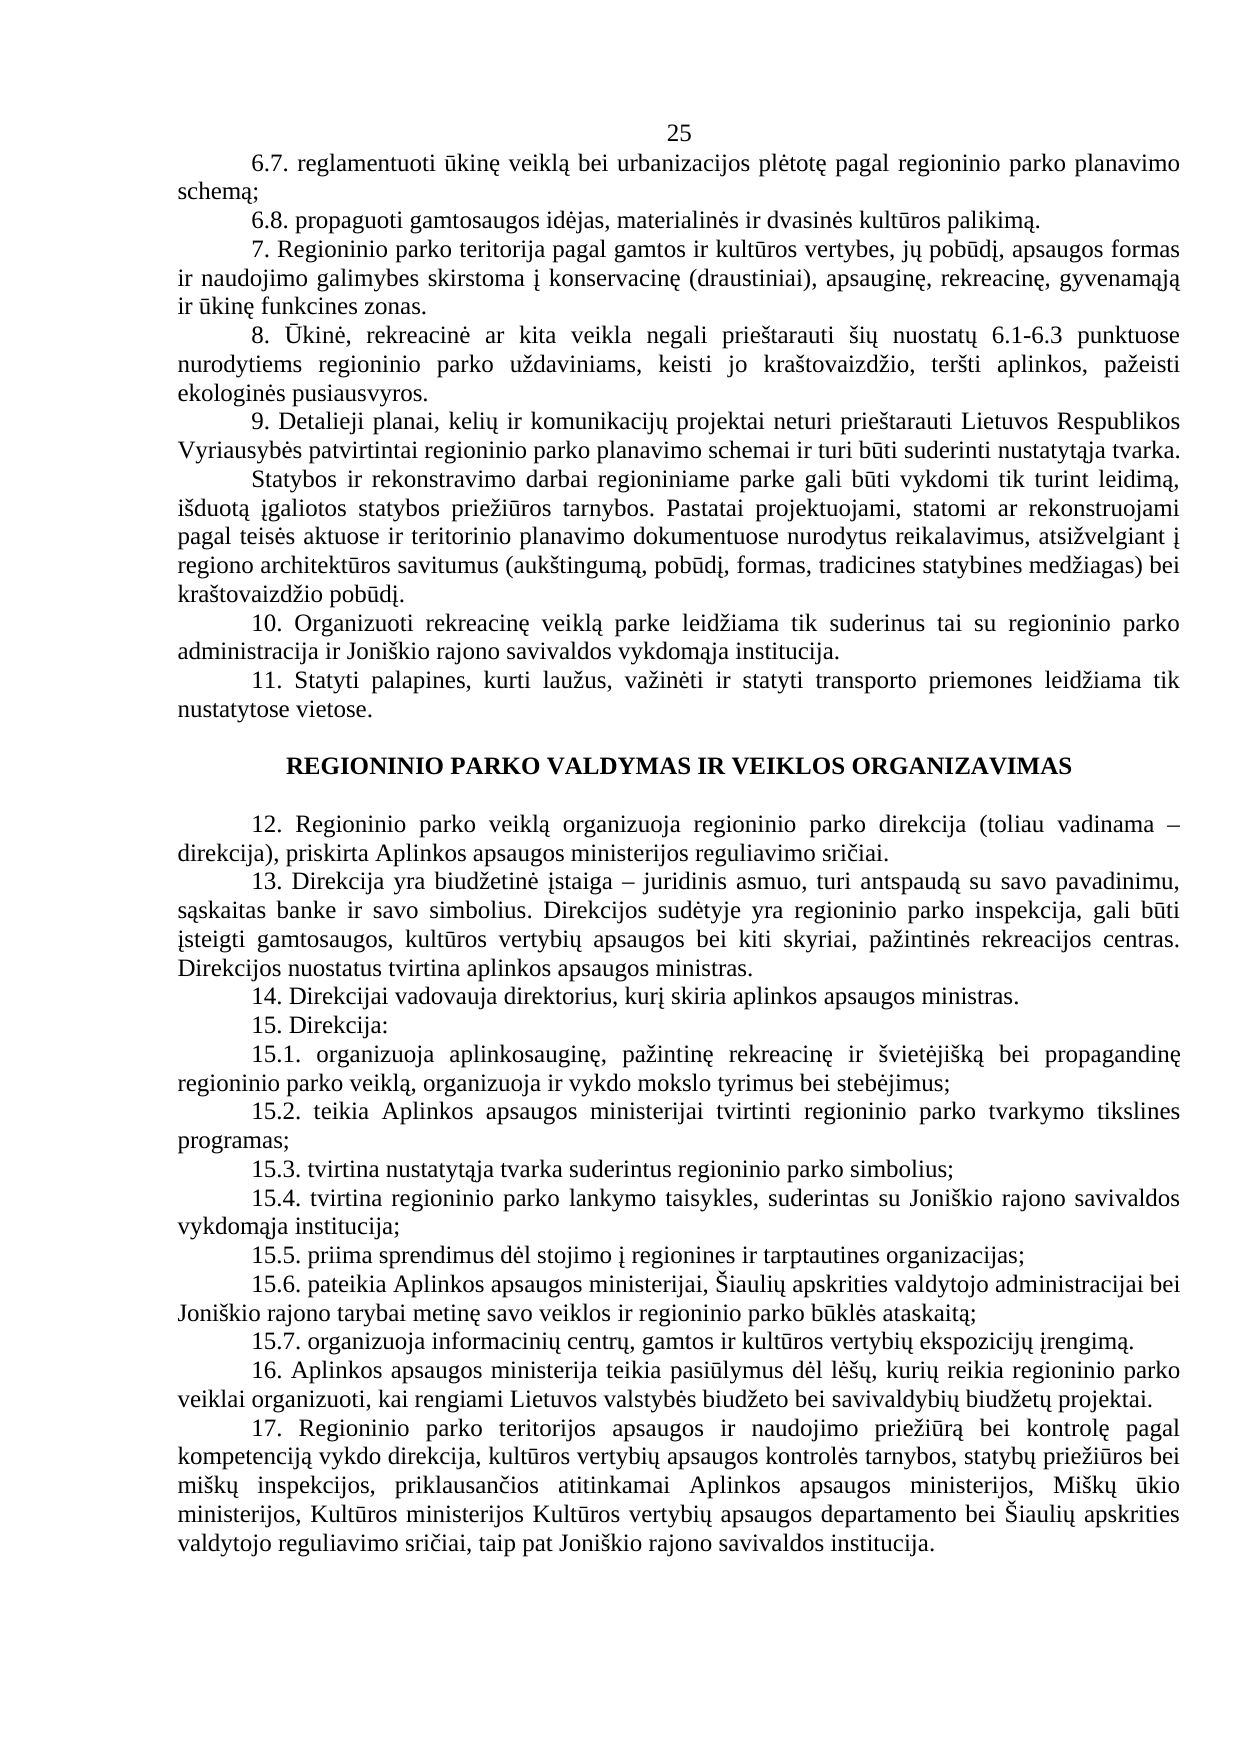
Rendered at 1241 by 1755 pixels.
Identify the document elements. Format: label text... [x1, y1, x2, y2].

text 15.2. teikia Aplinkos apsaugos ministerijai tvirtinti regioninio parko tvarkymo tikslines programas; [177, 1096, 1181, 1154]
text 12. Regioninio parko veiklą organizuoja regioninio parko direkcija (toliau vadinama – direkcija), priskirta Aplinkos apsaugos ministerijos reguliavimo sričiai. [177, 809, 1181, 866]
text 8. Ūkinė, rekreacinė ar kita veikla negali prieštarauti šių nuostatų 6.1-6.3 punktuose nurodytiems regioninio parko uždaviniams, keisti jo kraštovaizdžio, teršti aplinkos, pažeisti ekologinės pusiausvyros. [177, 320, 1181, 406]
text 10. Organizuoti rekreacinę veiklą parke leidžiama tik suderinus tai su regioninio parko administracija ir Joniškio rajono savivaldos vykdomąja institucija. [177, 608, 1181, 665]
text 6.7. reglamentuoti ūkinę veiklą bei urbanizacijos plėtotę pagal regioninio parko planavimo schemą; [177, 148, 1181, 205]
text 15.5. priima sprendimus dėl stojimo į regionines ir tarptautines organizacijas; [177, 1240, 1181, 1269]
text 15.1. organizuoja aplinkosauginę, pažintinę rekreacinę ir švietėjišką bei propagandinę regioninio parko veiklą, organizuoja ir vykdo mokslo tyrimus bei stebėjimus; [177, 1039, 1181, 1096]
text REGIONINIO PARKO VALDYMAS IR VEIKLOS ORGANIZAVIMAS [177, 751, 1181, 780]
text 16. Aplinkos apsaugos ministerija teikia pasiūlymus dėl lėšų, kurių reikia regioninio parko veiklai organizuoti, kai rengiami Lietuvos valstybės biudžeto bei savivaldybių biudžetų projektai. [177, 1355, 1181, 1413]
text 15.6. pateikia Aplinkos apsaugos ministerijai, Šiaulių apskrities valdytojo administracijai bei Joniškio rajono tarybai metinę savo veiklos ir regioninio parko būklės ataskaitą; [177, 1269, 1181, 1326]
text 15. Direkcija: [177, 1010, 1181, 1039]
text 9. Detalieji planai, kelių ir komunikacijų projektai neturi prieštarauti Lietuvos Respublikos Vyriausybės patvirtintai regioninio parko planavimo schemai ir turi būti suderinti nustatytąja tvarka. [177, 406, 1181, 464]
text 15.3. tvirtina nustatytąja tvarka suderintus regioninio parko simbolius; [177, 1154, 1181, 1183]
text Statybos ir rekonstravimo darbai regioniniame parke gali būti vykdomi tik turint leidimą, išduotą įgaliotos statybos priežiūros tarnybos. Pastatai projektuojami, statomi ar rekonstruojami pagal teisės aktuose ir teritorinio planavimo dokumentuose nurodytus reikalavimus, atsižvelgiant į regiono architektūros savitumus (aukštingumą, pobūdį, formas, tradicines statybines medžiagas) bei kraštovaizdžio pobūdį. [177, 464, 1181, 608]
text 17. Regioninio parko teritorijos apsaugos ir naudojimo priežiūrą bei kontrolę pagal kompetenciją vykdo direkcija, kultūros vertybių apsaugos kontrolės tarnybos, statybų priežiūros bei miškų inspekcijos, priklausančios atitinkamai Aplinkos apsaugos ministerijos, Miškų ūkio ministerijos, Kultūros ministerijos Kultūros vertybių apsaugos departamento bei Šiaulių apskrities valdytojo reguliavimo sričiai, taip pat Joniškio rajono savivaldos institucija. [177, 1413, 1181, 1556]
text 7. Regioninio parko teritorija pagal gamtos ir kultūros vertybes, jų pobūdį, apsaugos formas ir naudojimo galimybes skirstoma į konservacinę (draustiniai), apsauginę, rekreacinę, gyvenamąją ir ūkinę funkcines zonas. [177, 234, 1181, 320]
text 11. Statyti palapines, kurti laužus, važinėti ir statyti transporto priemones leidžiama tik nustatytose vietose. [177, 665, 1181, 723]
text 15.4. tvirtina regioninio parko lankymo taisykles, suderintas su Joniškio rajono savivaldos vykdomąja institucija; [177, 1183, 1181, 1240]
text 15.7. organizuoja informacinių centrų, gamtos ir kultūros vertybių ekspozicijų įrengimą. [177, 1326, 1181, 1355]
text 14. Direkcijai vadovauja direktorius, kurį skiria aplinkos apsaugos ministras. [177, 981, 1181, 1010]
text 6.8. propaguoti gamtosaugos idėjas, materialinės ir dvasinės kultūros palikimą. [177, 205, 1181, 234]
text 13. Direkcija yra biudžetinė įstaiga – juridinis asmuo, turi antspaudą su savo pavadinimu, sąskaitas banke ir savo simbolius. Direkcijos sudėtyje yra regioninio parko inspekcija, gali būti įsteigti gamtosaugos, kultūros vertybių apsaugos bei kiti skyriai, pažintinės rekreacijos centras. Direkcijos nuostatus tvirtina aplinkos apsaugos ministras. [177, 866, 1181, 981]
